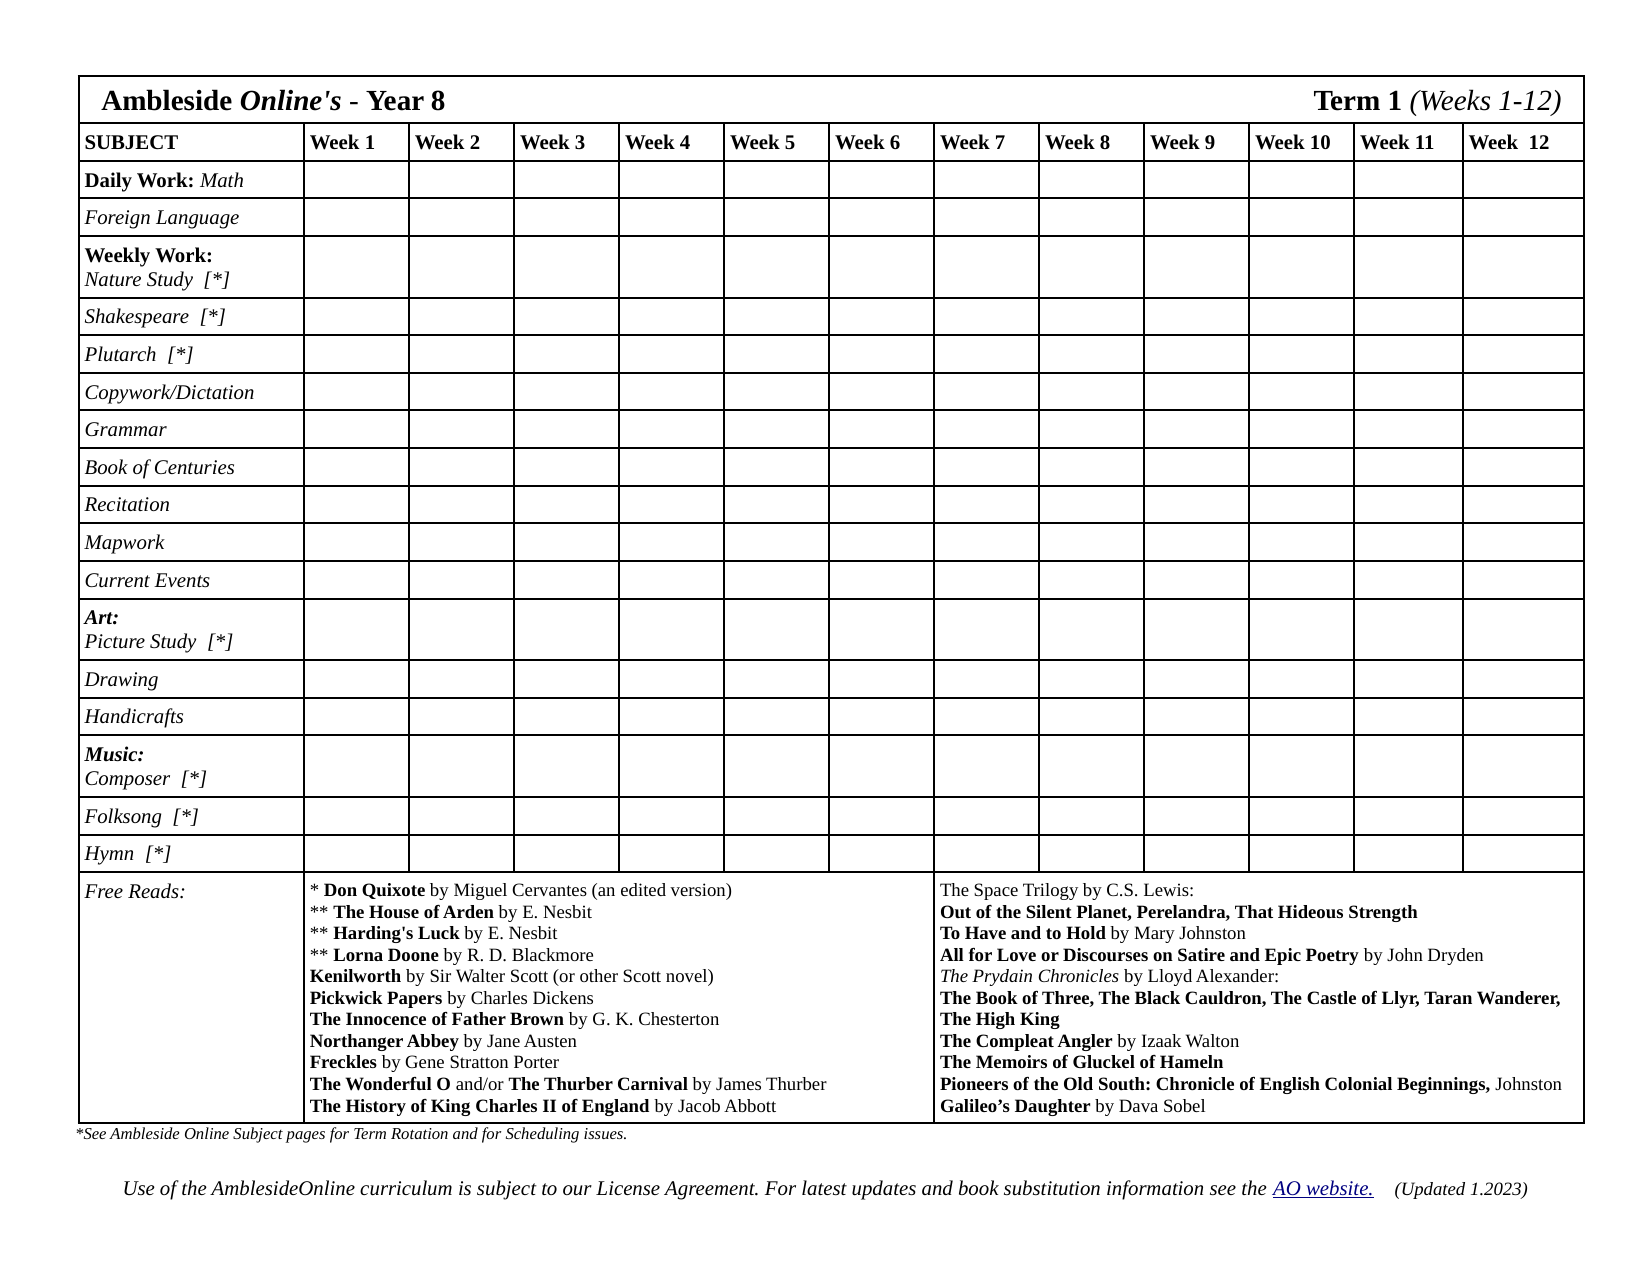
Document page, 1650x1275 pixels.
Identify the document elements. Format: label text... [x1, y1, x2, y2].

table_cell [620, 449, 723, 484]
table_cell [830, 836, 933, 871]
table_cell Week 5 [725, 124, 828, 160]
table_cell [1464, 836, 1583, 871]
table_cell [1145, 836, 1248, 871]
table_cell [1145, 374, 1248, 409]
table_cell Week 6 [830, 124, 933, 160]
table_cell [515, 524, 618, 560]
table_cell Folksong [*] [80, 798, 303, 833]
table_cell [1355, 487, 1462, 522]
table_cell [725, 449, 828, 484]
table_cell [935, 836, 1038, 871]
table_cell [830, 374, 933, 409]
table_cell [725, 600, 828, 659]
table_cell [410, 836, 513, 871]
table_cell [1355, 449, 1462, 484]
table_cell [1464, 299, 1583, 334]
table_cell [515, 299, 618, 334]
table_cell [620, 798, 723, 833]
table_cell [410, 524, 513, 560]
table_cell [620, 836, 723, 871]
table_cell [410, 736, 513, 796]
table_cell Weekly Work: Nature Study [*] [80, 237, 303, 297]
table_cell [305, 199, 408, 235]
table_cell [515, 199, 618, 235]
table_header Ambleside Online's - Year 8 Term 1 (Weeks 1-12) [80, 77, 1583, 122]
table_cell * Don Quixote by Miguel Cervantes (an edited version) ** The House of Arden by E. Nesbit ** Harding's Luck by E. Nesbit ** Lorna Doone by R. D. Blackmore Kenilworth by Sir Walter Scott (or other Scott novel) Pickwick Papers by Charles Dickens The Innocence of Father Brown by G. K. Chesterton Northanger Abbey by Jane Austen Freckles by Gene Stratton Porter The Wonderful O and/or The Thurber Carnival by James Thurber The History of King Charles II of England by Jacob Abbott [305, 873, 933, 1122]
table_cell [1040, 487, 1143, 522]
table_cell [1145, 299, 1248, 334]
table_cell [1040, 449, 1143, 484]
table_cell [1464, 661, 1583, 697]
table_cell [515, 487, 618, 522]
table_cell [935, 199, 1038, 235]
table_cell The Space Trilogy by C.S. Lewis: Out of the Silent Planet, Perelandra, That Hideous Strength To Have and to Hold by Mary Johnston All for Love or Discourses on Satire and Epic Poetry by John Dryden The Prydain Chronicles by Lloyd Alexander: The Book of Three, The Black Cauldron, The Castle of Llyr, Taran Wanderer, The High King The Compleat Angler by Izaak Walton The Memoirs of Gluckel of Hameln Pioneers of the Old South: Chronicle of English Colonial Beginnings, Johnston Galileo’s Daughter by Dava Sobel [935, 873, 1583, 1122]
table_cell [725, 487, 828, 522]
table_cell [620, 336, 723, 372]
table_cell [725, 336, 828, 372]
table_cell [515, 449, 618, 484]
table_cell [1040, 798, 1143, 833]
table_cell [515, 836, 618, 871]
table_cell [305, 600, 408, 659]
table_cell [935, 336, 1038, 372]
table_cell [725, 411, 828, 447]
table_cell [1355, 736, 1462, 796]
table_cell [830, 661, 933, 697]
table_cell Drawing [80, 661, 303, 697]
table_cell [305, 299, 408, 334]
table_cell [725, 524, 828, 560]
table_cell [830, 736, 933, 796]
table_cell [1464, 798, 1583, 833]
table_cell [410, 798, 513, 833]
table_cell [1250, 836, 1353, 871]
table_cell [1355, 199, 1462, 235]
table_cell [1250, 299, 1353, 334]
table_cell [1040, 374, 1143, 409]
table_cell [305, 449, 408, 484]
table_cell Book of Centuries [80, 449, 303, 484]
table_cell [515, 661, 618, 697]
table_cell [515, 736, 618, 796]
table_cell [1355, 798, 1462, 833]
table_cell [725, 374, 828, 409]
table_cell [620, 411, 723, 447]
table_cell [1145, 562, 1248, 597]
table_cell [1355, 600, 1462, 659]
table_cell [515, 699, 618, 734]
table_cell [1040, 600, 1143, 659]
table_cell [1145, 449, 1248, 484]
table_cell [305, 411, 408, 447]
table_cell [620, 736, 723, 796]
table_cell [410, 237, 513, 297]
table_cell [515, 562, 618, 597]
table_cell [1250, 449, 1353, 484]
table_cell [305, 336, 408, 372]
table_cell [1040, 736, 1143, 796]
table_cell [1040, 237, 1143, 297]
table_cell [935, 600, 1038, 659]
table_cell [935, 524, 1038, 560]
table_cell [1464, 162, 1583, 197]
table_cell [725, 798, 828, 833]
table_cell [725, 237, 828, 297]
table_cell [830, 336, 933, 372]
table_cell [830, 600, 933, 659]
table_cell [1145, 661, 1248, 697]
table_cell [725, 736, 828, 796]
table_cell [935, 411, 1038, 447]
table_cell [620, 162, 723, 197]
table_cell [1145, 487, 1248, 522]
table_cell [1355, 299, 1462, 334]
table_cell [830, 562, 933, 597]
table_cell [725, 661, 828, 697]
table_cell [410, 374, 513, 409]
table_cell [1464, 524, 1583, 560]
table_cell [1464, 199, 1583, 235]
table_cell [1250, 524, 1353, 560]
table_cell Shakespeare [*] [80, 299, 303, 334]
table_cell [1464, 736, 1583, 796]
table_cell [1145, 162, 1248, 197]
table_cell [515, 600, 618, 659]
table_cell [620, 199, 723, 235]
table_cell [1250, 736, 1353, 796]
table_cell [410, 661, 513, 697]
table_cell [620, 524, 723, 560]
table_cell [935, 487, 1038, 522]
table_cell [410, 600, 513, 659]
table_cell [1040, 162, 1143, 197]
table_cell [515, 374, 618, 409]
table_cell [1464, 699, 1583, 734]
table_cell [515, 162, 618, 197]
table_cell Hymn [*] [80, 836, 303, 871]
table_cell [1250, 199, 1353, 235]
table_cell Week 4 [620, 124, 723, 160]
table_cell [1250, 600, 1353, 659]
table_cell [305, 162, 408, 197]
table_cell [830, 699, 933, 734]
table_cell Free Reads: [80, 873, 303, 1122]
table_cell [935, 562, 1038, 597]
table_cell [830, 199, 933, 235]
table_cell [725, 699, 828, 734]
table_cell [1355, 237, 1462, 297]
table_cell [410, 336, 513, 372]
table_cell [305, 661, 408, 697]
table_cell Music: Composer [*] [80, 736, 303, 796]
table_cell [1355, 162, 1462, 197]
table_cell [1464, 336, 1583, 372]
table_cell [1355, 524, 1462, 560]
table_cell [1464, 449, 1583, 484]
table_cell [830, 798, 933, 833]
table_cell [1250, 336, 1353, 372]
table_cell SUBJECT [80, 124, 303, 160]
table_cell [1250, 237, 1353, 297]
table_cell [725, 836, 828, 871]
table_cell Art: Picture Study [*] [80, 600, 303, 659]
table_cell [725, 562, 828, 597]
table_cell [515, 798, 618, 833]
table_cell [305, 736, 408, 796]
table_cell [1145, 524, 1248, 560]
table_cell [830, 411, 933, 447]
table_cell [830, 524, 933, 560]
table_cell [935, 299, 1038, 334]
table_cell Week 12 [1464, 124, 1583, 160]
table_cell [935, 736, 1038, 796]
table_cell [1145, 798, 1248, 833]
table_cell [1250, 411, 1353, 447]
table_cell [935, 449, 1038, 484]
table_cell [410, 411, 513, 447]
table_cell [1040, 699, 1143, 734]
table_cell Week 2 [410, 124, 513, 160]
table_cell [1464, 487, 1583, 522]
table_cell Plutarch [*] [80, 336, 303, 372]
table_cell [935, 798, 1038, 833]
table_cell [1040, 411, 1143, 447]
table_cell [620, 661, 723, 697]
table_cell [620, 374, 723, 409]
table_cell [620, 299, 723, 334]
table_cell Grammar [80, 411, 303, 447]
table_cell [1145, 736, 1248, 796]
table_cell [1145, 199, 1248, 235]
table_cell [305, 699, 408, 734]
table_cell [1464, 237, 1583, 297]
table_cell [1464, 600, 1583, 659]
table_cell [1355, 562, 1462, 597]
text *See Ambleside Online Subject pages for Term Rotation and for Scheduling issues. [75, 1124, 1575, 1143]
table_cell [725, 199, 828, 235]
table_cell [1145, 336, 1248, 372]
table_cell [1464, 562, 1583, 597]
table_cell [830, 162, 933, 197]
table_cell [620, 699, 723, 734]
table_cell [1355, 374, 1462, 409]
table_cell Recitation [80, 487, 303, 522]
table_cell [1040, 199, 1143, 235]
table_cell Copywork/Dictation [80, 374, 303, 409]
table_cell [1250, 162, 1353, 197]
table_cell [410, 449, 513, 484]
table_cell [1464, 374, 1583, 409]
table_cell [725, 162, 828, 197]
table_cell [1250, 562, 1353, 597]
table_cell [620, 562, 723, 597]
table_cell [1040, 524, 1143, 560]
table_cell [410, 299, 513, 334]
table_cell [305, 374, 408, 409]
table_cell [410, 199, 513, 235]
table_cell [935, 374, 1038, 409]
table_cell [1355, 836, 1462, 871]
table_cell [1145, 600, 1248, 659]
table_cell [620, 487, 723, 522]
table_cell [830, 237, 933, 297]
table_cell [305, 237, 408, 297]
table_cell [1355, 699, 1462, 734]
table_cell Foreign Language [80, 199, 303, 235]
table_cell [620, 600, 723, 659]
table_cell [1040, 661, 1143, 697]
table_cell [935, 699, 1038, 734]
table_cell [1355, 411, 1462, 447]
table_cell [830, 449, 933, 484]
table_cell Week 11 [1355, 124, 1462, 160]
table_cell [515, 336, 618, 372]
table_cell [935, 661, 1038, 697]
table_cell [1355, 661, 1462, 697]
table_cell [1040, 336, 1143, 372]
table_cell Week 10 [1250, 124, 1353, 160]
table_cell [1145, 699, 1248, 734]
table_cell Week 3 [515, 124, 618, 160]
table_cell Mapwork [80, 524, 303, 560]
table_cell [1250, 699, 1353, 734]
table_cell [1355, 336, 1462, 372]
table_cell [1250, 798, 1353, 833]
table_cell [1250, 487, 1353, 522]
table_cell [515, 411, 618, 447]
table_cell Week 7 [935, 124, 1038, 160]
table_cell [935, 162, 1038, 197]
table_cell Week 1 [305, 124, 408, 160]
table_cell [305, 487, 408, 522]
table_cell [1040, 836, 1143, 871]
table_cell [1464, 411, 1583, 447]
table_cell [830, 487, 933, 522]
table_cell [410, 162, 513, 197]
table_cell [725, 299, 828, 334]
table_cell [305, 836, 408, 871]
table_cell [1250, 661, 1353, 697]
table_cell [305, 798, 408, 833]
table_cell [515, 237, 618, 297]
table_cell [305, 562, 408, 597]
table_cell [1145, 237, 1248, 297]
table_cell [935, 237, 1038, 297]
table_cell [1040, 299, 1143, 334]
table_cell [830, 299, 933, 334]
table_cell [410, 487, 513, 522]
table_cell [410, 699, 513, 734]
table_cell Current Events [80, 562, 303, 597]
table_cell Handicrafts [80, 699, 303, 734]
table_cell [305, 524, 408, 560]
table_cell [1145, 411, 1248, 447]
table_cell [1250, 374, 1353, 409]
table_cell Daily Work: Math [80, 162, 303, 197]
table_cell Week 8 [1040, 124, 1143, 160]
table_cell Week 9 [1145, 124, 1248, 160]
table_cell [620, 237, 723, 297]
table_cell [1040, 562, 1143, 597]
table_cell [410, 562, 513, 597]
